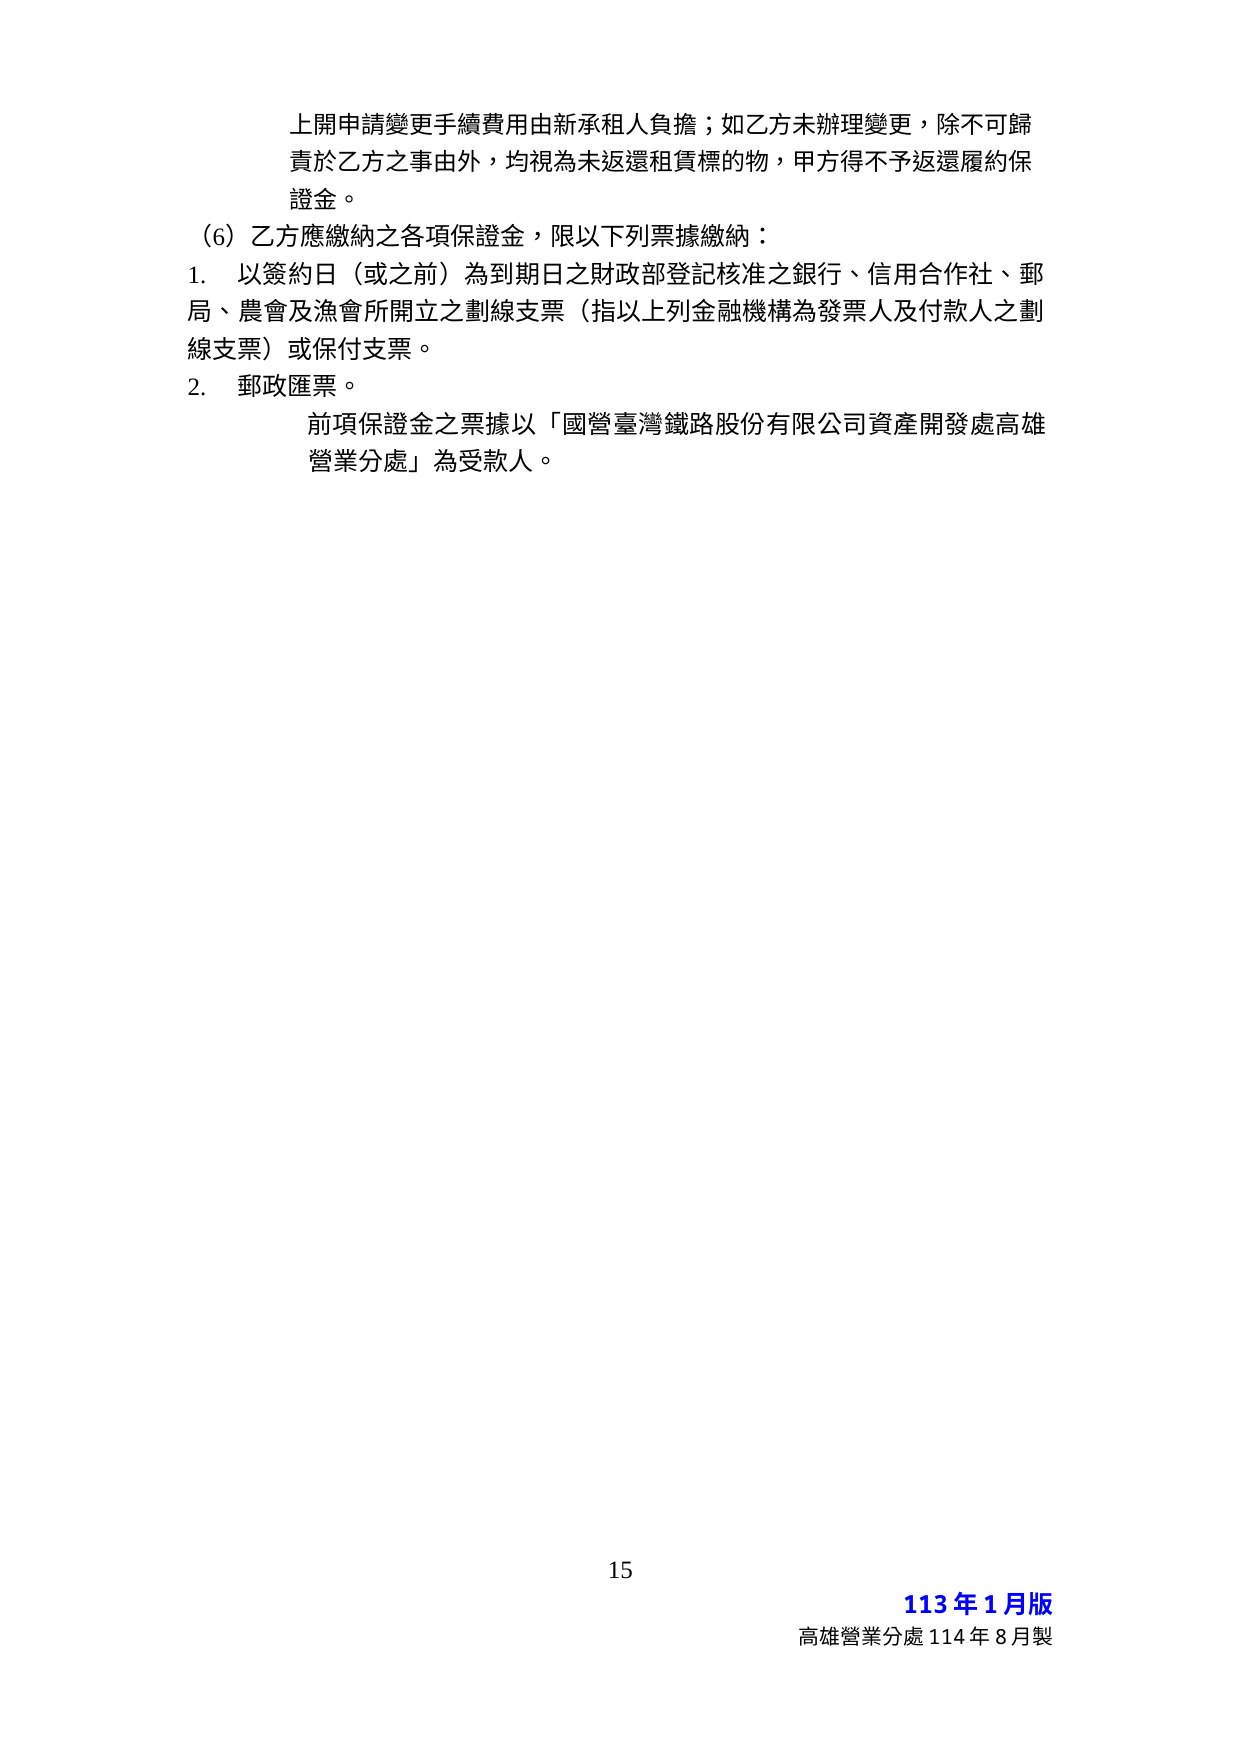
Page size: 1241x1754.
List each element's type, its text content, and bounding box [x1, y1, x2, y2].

list 郵政匯票。 [187, 366, 1047, 403]
list 乙方應繳納之各項保證金，限以下列票據繳納： [187, 216, 1047, 253]
text 前項保證金之票據以「國營臺灣鐵路股份有限公司資產開發處高雄營業分處」為受款人。 [307, 403, 1047, 478]
text 契約終止或屆滿前，乙方應將停車場登記證變更為甲方指定之新承租人，上開申請變更手續費用由新承租人負擔；如乙方未辦理變更，除不可歸責於乙方之事由外，均視為未返還租賃標的物，甲方得不予返還履約保證金。 [289, 103, 1047, 216]
list 以簽約日（或之前）為到期日之財政部登記核准之銀行、信用合作社、郵局、農會及漁會所開立之劃線支票（指以上列金融機構為發票人及付款人之劃線支票）或保付支票。 [187, 253, 1047, 366]
